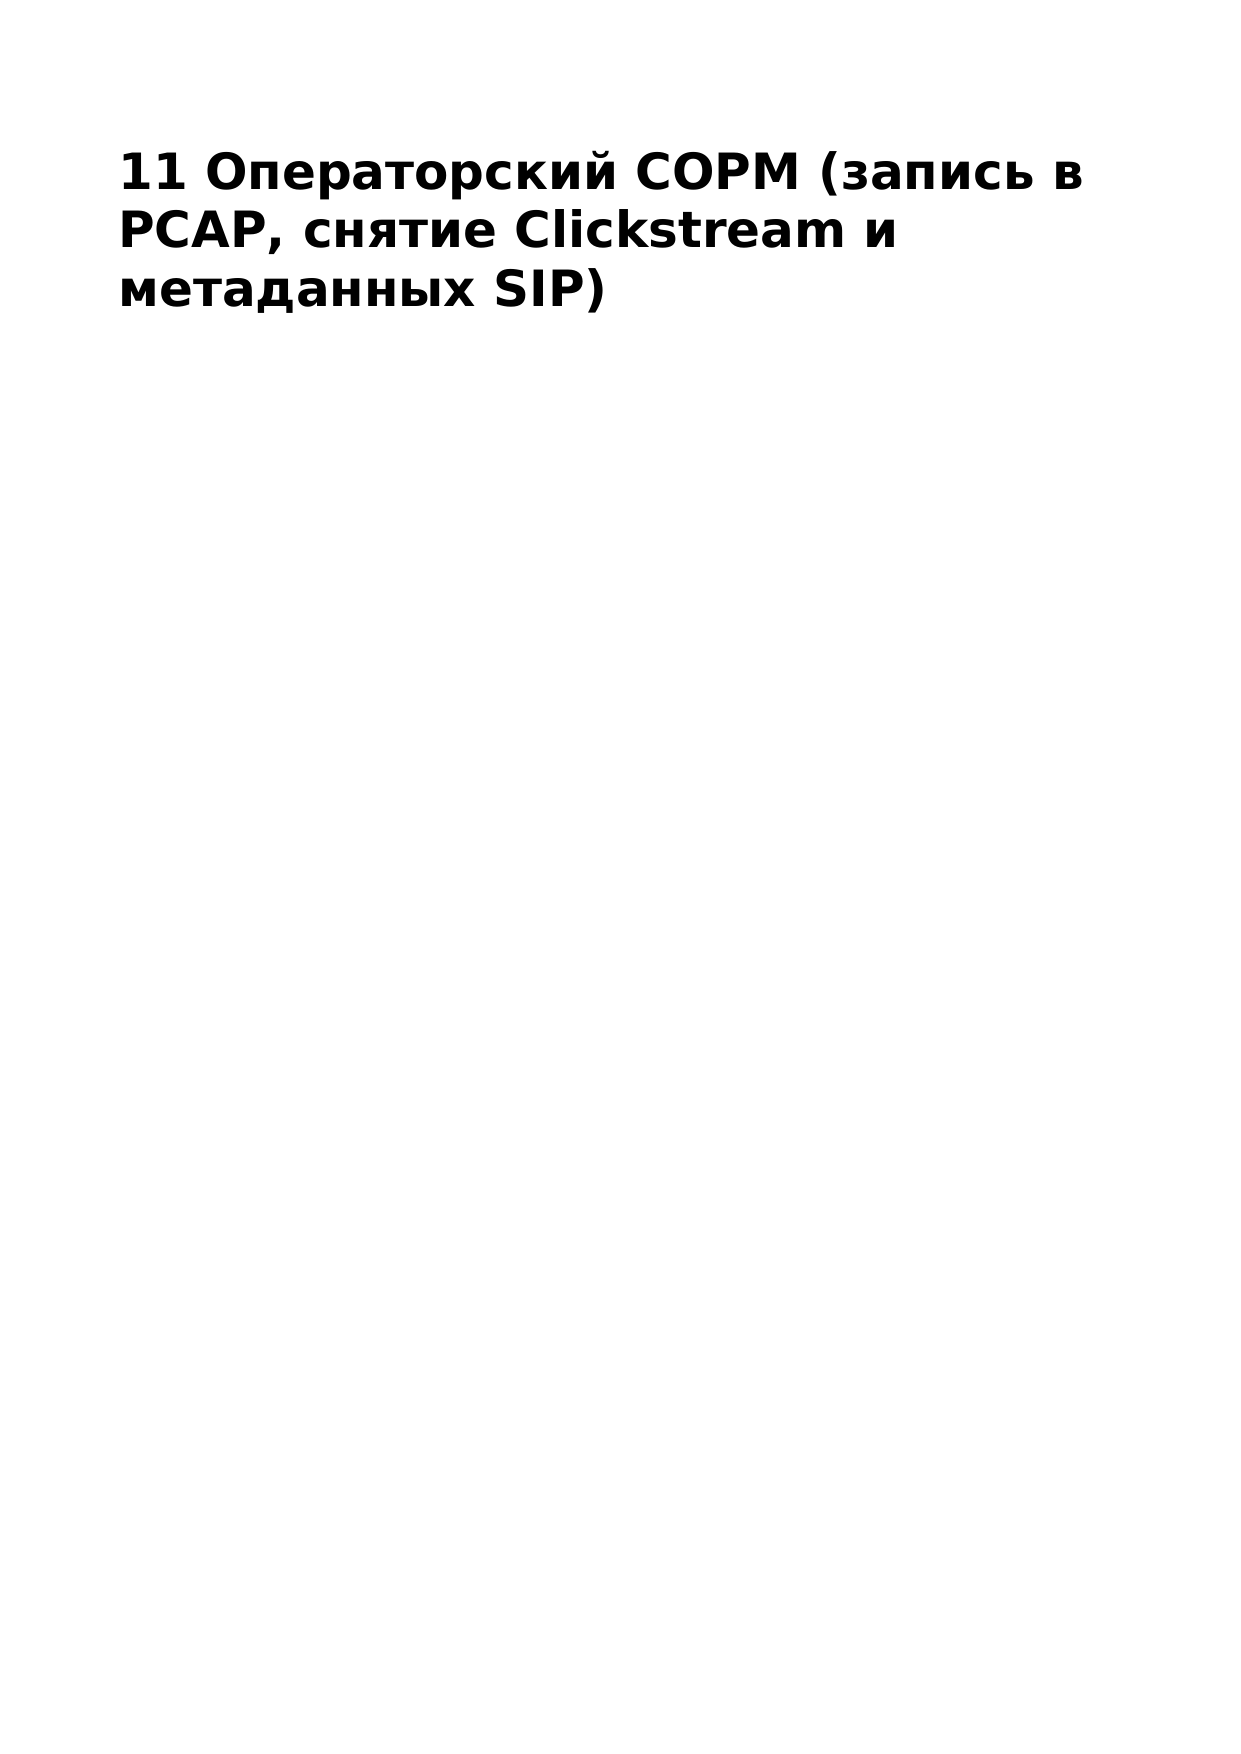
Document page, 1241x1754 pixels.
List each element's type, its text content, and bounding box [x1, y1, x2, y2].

subtitle 11 Операторский СОРМ (запись в PCAP, снятие Clickstream и метаданных SIP) [118, 143, 1122, 318]
